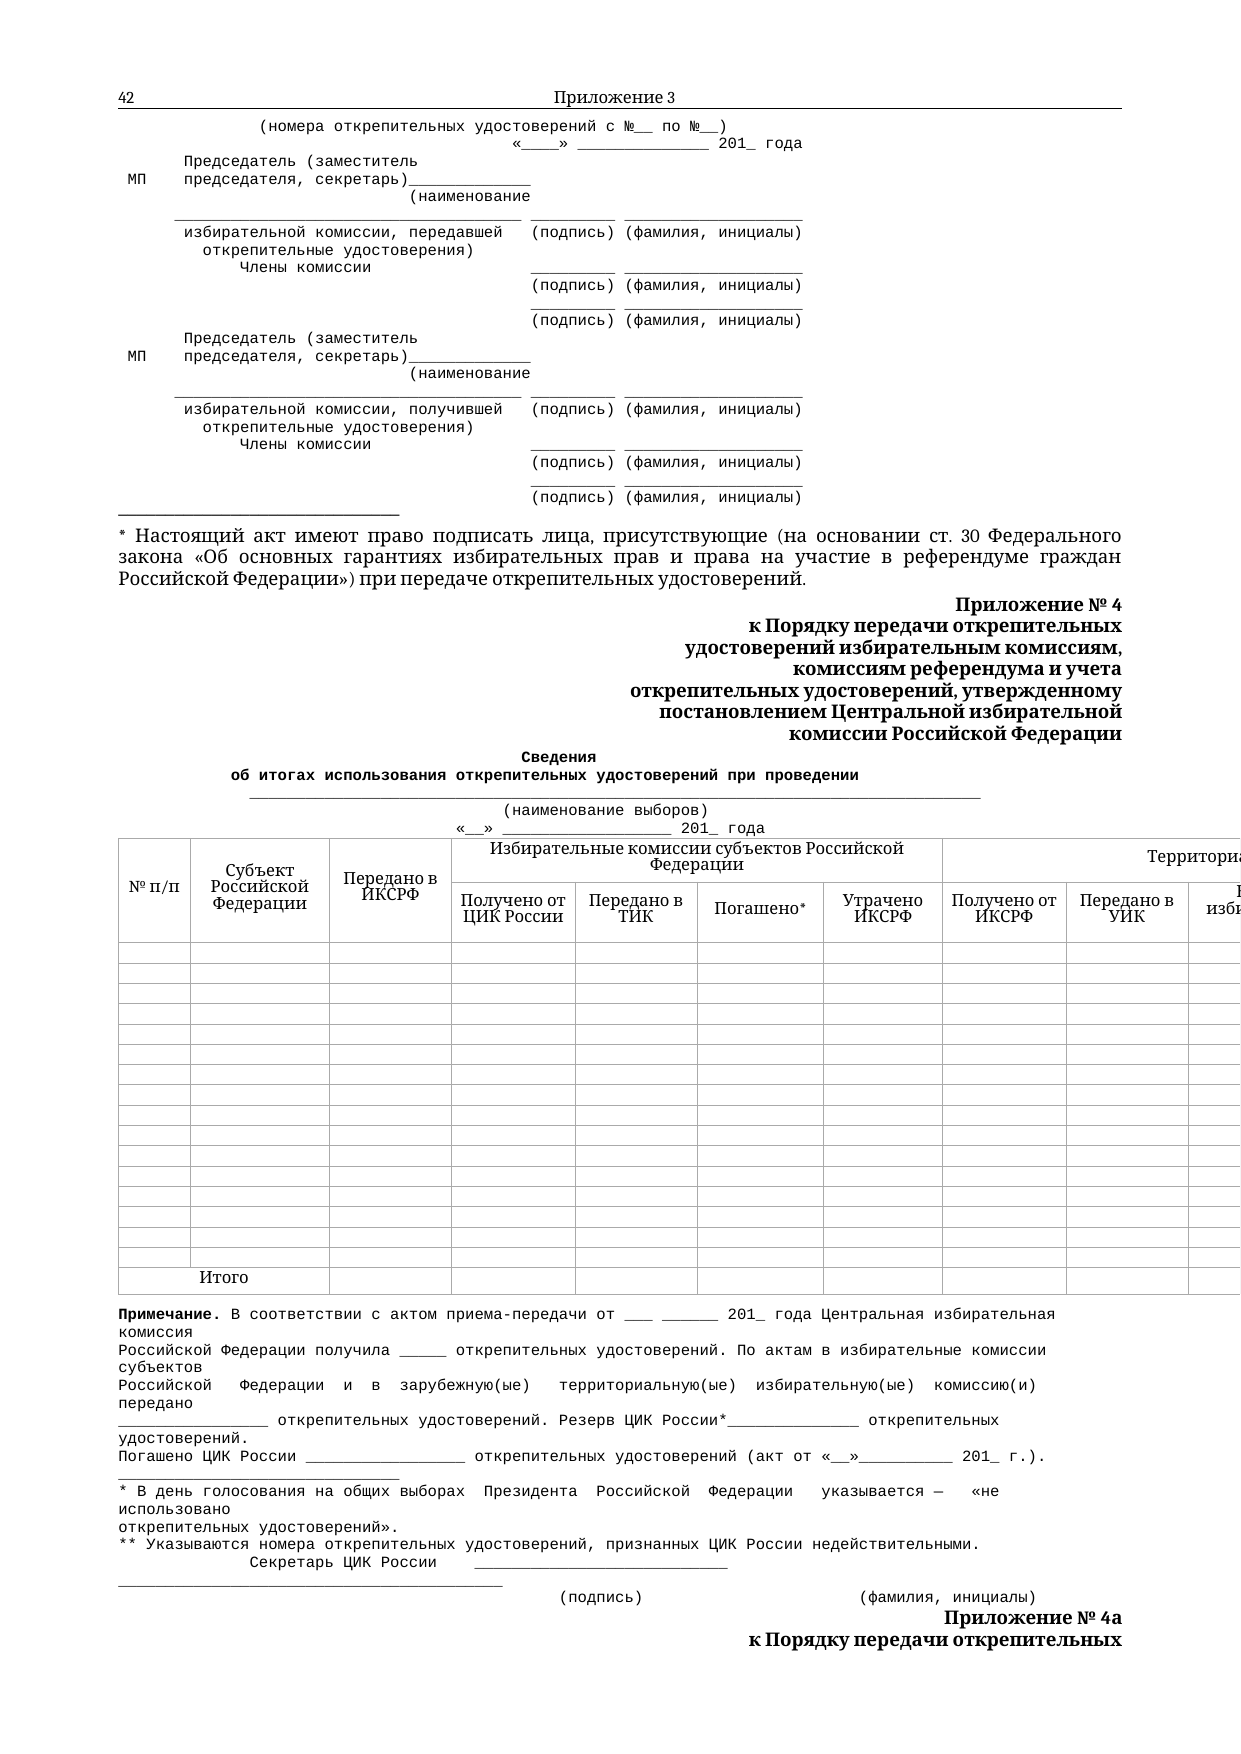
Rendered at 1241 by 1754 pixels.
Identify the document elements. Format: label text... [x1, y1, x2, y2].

table_cell [576, 1025, 697, 1044]
table_cell [576, 1207, 697, 1227]
table_cell [698, 1025, 823, 1044]
table_cell Погашено* [698, 883, 823, 942]
table_cell [698, 964, 823, 983]
table_cell [576, 1268, 697, 1294]
table_cell [824, 1045, 942, 1064]
table_cell [943, 1025, 1066, 1044]
text (наименование выборов) [118, 802, 1122, 820]
table_cell [698, 1065, 823, 1084]
table_cell [1189, 1248, 1240, 1267]
table_cell [943, 943, 1066, 962]
table_cell [824, 1106, 942, 1125]
table_cell [698, 1106, 823, 1125]
table_cell [191, 1065, 329, 1084]
table_cell Получено от ИКСРФ [943, 883, 1066, 942]
table_cell [191, 1228, 329, 1247]
table_cell Получено от ЦИК России [452, 883, 575, 942]
table_header Территориальные комиссии [943, 839, 1240, 882]
table_cell [698, 984, 823, 1003]
table_cell [330, 1268, 451, 1294]
table_cell [119, 964, 190, 983]
text (подпись) (фамилия, инициалы) [118, 313, 1122, 331]
table_cell [824, 1187, 942, 1206]
table_cell [1189, 1004, 1240, 1023]
text Сведения [118, 749, 1122, 767]
table_header № п/п [119, 839, 190, 942]
table_cell Выдано избирателям в ТИК [1189, 883, 1240, 942]
table_cell [452, 1045, 575, 1064]
table_cell [698, 1187, 823, 1206]
table_cell [824, 1167, 942, 1186]
table_cell [943, 1065, 1066, 1084]
table_cell [1067, 1146, 1188, 1166]
table_cell [191, 1045, 329, 1064]
table_cell [1067, 1248, 1188, 1267]
table_cell [330, 1126, 451, 1145]
text МП председателя, секретарь)_____________ [118, 171, 1122, 189]
table_cell [452, 1106, 575, 1125]
table_cell [119, 1167, 190, 1186]
table_cell [698, 1248, 823, 1267]
table_cell [824, 1207, 942, 1227]
table_cell [119, 1207, 190, 1227]
table_cell [1189, 1106, 1240, 1125]
table_cell [1189, 1126, 1240, 1145]
table_cell [191, 943, 329, 962]
text избирательной комиссии, получившей (подпись) (фамилия, инициалы) [118, 401, 1122, 419]
table_cell [191, 1207, 329, 1227]
table_cell [330, 1187, 451, 1206]
text об итогах использования открепительных удостоверений при проведении [118, 767, 1122, 785]
table_cell [1067, 943, 1188, 962]
table_cell [452, 1025, 575, 1044]
table_cell [698, 1146, 823, 1166]
table_cell [576, 1106, 697, 1125]
text Приложение № 4а к Порядку передачи открепительных [118, 1608, 1122, 1651]
text (подпись) (фамилия, инициалы) [118, 454, 1122, 472]
table_header Передано в ИКСРФ [330, 839, 451, 942]
text (подпись) (фамилия, инициалы) [118, 490, 1122, 508]
table_cell [1067, 1106, 1188, 1125]
table_cell [943, 964, 1066, 983]
table_cell [119, 1004, 190, 1023]
table_cell [452, 943, 575, 962]
table_cell [943, 1187, 1066, 1206]
table_cell [119, 1187, 190, 1206]
table_cell [576, 1004, 697, 1023]
table_cell [943, 1126, 1066, 1145]
table_cell [1189, 1187, 1240, 1206]
text Председатель (заместитель [118, 153, 1122, 171]
table_cell [943, 1106, 1066, 1125]
table_cell [576, 1187, 697, 1206]
table_cell Итого [119, 1268, 329, 1294]
table_cell [452, 984, 575, 1003]
table_header Избирательные комиссии субъектов Российской Федерации [452, 839, 942, 882]
table_cell [576, 1045, 697, 1064]
table_cell [1067, 1187, 1188, 1206]
table_cell [330, 1004, 451, 1023]
table_cell [824, 1268, 942, 1294]
table_cell [943, 1045, 1066, 1064]
table_cell [698, 1126, 823, 1145]
table_cell [576, 943, 697, 962]
table_cell [943, 1085, 1066, 1105]
table_cell [1067, 1228, 1188, 1247]
table_cell [119, 1025, 190, 1044]
table_cell [119, 1248, 190, 1267]
table_cell [824, 1248, 942, 1267]
table_cell Утрачено ИКСРФ [824, 883, 942, 942]
table_cell [330, 1085, 451, 1105]
table_cell [1189, 1025, 1240, 1044]
text (наименование [118, 189, 1122, 207]
text _________ ___________________ [118, 295, 1122, 313]
table_cell [1189, 1167, 1240, 1186]
table_cell [191, 1004, 329, 1023]
table_cell [943, 1207, 1066, 1227]
text Члены комиссии _________ ___________________ [118, 437, 1122, 454]
table_cell [576, 1228, 697, 1247]
text _____________________________________ _________ ___________________ [118, 207, 1122, 224]
table_cell [330, 1045, 451, 1064]
table_cell [1067, 984, 1188, 1003]
table_cell [943, 1146, 1066, 1166]
table_cell [119, 1065, 190, 1084]
text «____» ______________ 201_ года [118, 136, 1122, 153]
text Российской Федерации и в зарубежную(ые) территориальную(ые) избирательную(ые) комиссию(и) передано [118, 1377, 1122, 1413]
table_cell [943, 1248, 1066, 1267]
table_header Субъект Российской Федерации [191, 839, 329, 942]
table_cell [576, 1146, 697, 1166]
table_cell [330, 1248, 451, 1267]
table_cell [698, 943, 823, 962]
text Погашено ЦИК России _________________ открепительных удостоверений (акт от «__»__________ 201_ г.). [118, 1448, 1122, 1466]
table_cell [452, 1146, 575, 1166]
table_cell [576, 1126, 697, 1145]
table_cell [452, 1126, 575, 1145]
table_cell [698, 1167, 823, 1186]
table_cell [1189, 964, 1240, 983]
table_cell [191, 1106, 329, 1125]
table_cell [119, 984, 190, 1003]
table_cell [1189, 1085, 1240, 1105]
table_cell [824, 1025, 942, 1044]
table_cell [191, 1025, 329, 1044]
table_cell [1189, 943, 1240, 962]
table_cell [119, 1106, 190, 1125]
table_cell [943, 1268, 1066, 1294]
table_cell [330, 1065, 451, 1084]
table_cell [330, 984, 451, 1003]
table_cell [452, 1207, 575, 1227]
table_cell [943, 1004, 1066, 1023]
text открепительные удостоверения) [118, 419, 1122, 437]
table_cell [576, 984, 697, 1003]
table_cell [191, 1248, 329, 1267]
table_cell [576, 964, 697, 983]
text (наименование [118, 366, 1122, 384]
table_cell [1067, 1126, 1188, 1145]
table_cell [330, 1106, 451, 1125]
table_cell [452, 1228, 575, 1247]
table_cell [1189, 1268, 1240, 1294]
text Председатель (заместитель [118, 331, 1122, 348]
table_cell [452, 1248, 575, 1267]
text ** Указываются номера открепительных удостоверений, признанных ЦИК России недействительными. [118, 1537, 1122, 1554]
table_cell [452, 1167, 575, 1186]
table_cell [1067, 1045, 1188, 1064]
table_cell [824, 943, 942, 962]
text Члены комиссии _________ ___________________ [118, 260, 1122, 277]
text ────────────────────────────── [118, 508, 1122, 525]
table_cell [824, 1126, 942, 1145]
table_cell Передано в ТИК [576, 883, 697, 942]
table_cell [191, 1146, 329, 1166]
table_cell [698, 1207, 823, 1227]
table_cell [943, 984, 1066, 1003]
table_cell [452, 1187, 575, 1206]
text ______________________________ [118, 1466, 1122, 1484]
table_cell [1067, 1167, 1188, 1186]
table_cell [452, 1268, 575, 1294]
table_cell [698, 1228, 823, 1247]
table_cell [330, 1167, 451, 1186]
table_cell [191, 1085, 329, 1105]
table_cell [576, 1248, 697, 1267]
table_cell [1067, 1025, 1188, 1044]
table_cell [119, 1126, 190, 1145]
table_cell [452, 964, 575, 983]
table_cell [1189, 1065, 1240, 1084]
table_cell [698, 1268, 823, 1294]
table_cell [824, 964, 942, 983]
table_cell [943, 1228, 1066, 1247]
table_cell [191, 1187, 329, 1206]
table_cell [1067, 964, 1188, 983]
table_cell Передано в УИК [1067, 883, 1188, 942]
table_cell [824, 1228, 942, 1247]
text открепительных удостоверений». [118, 1519, 1122, 1537]
table_cell [1067, 1207, 1188, 1227]
table_cell [824, 1004, 942, 1023]
text избирательной комиссии, передавшей (подпись) (фамилия, инициалы) [118, 224, 1122, 242]
table_cell [330, 964, 451, 983]
table_cell [1189, 1228, 1240, 1247]
table_cell [191, 964, 329, 983]
table_cell [191, 984, 329, 1003]
table_cell [698, 1085, 823, 1105]
text открепительные удостоверения) [118, 242, 1122, 260]
text (подпись) (фамилия, инициалы) [118, 277, 1122, 295]
table_cell [330, 1146, 451, 1166]
table_cell [119, 1228, 190, 1247]
table_cell [119, 1085, 190, 1105]
text Российской Федерации получила _____ открепительных удостоверений. По актам в избирательные комиссии субъектов [118, 1342, 1122, 1377]
table_cell [1189, 984, 1240, 1003]
table_cell [1067, 1065, 1188, 1084]
text Примечание. В соответствии с актом приема-передачи от ___ ______ 201_ года Центральная избирательная комиссия [118, 1307, 1122, 1342]
table_cell [119, 943, 190, 962]
table_cell [1067, 1268, 1188, 1294]
table_cell [119, 1045, 190, 1064]
table_cell [191, 1167, 329, 1186]
text ________________ открепительных удостоверений. Резерв ЦИК России*______________ открепительных удостоверений. [118, 1413, 1122, 1448]
text _________ ___________________ [118, 472, 1122, 490]
table_cell [119, 1146, 190, 1166]
table_cell [698, 1004, 823, 1023]
table_cell [330, 1207, 451, 1227]
table_cell [824, 984, 942, 1003]
table_cell [943, 1167, 1066, 1186]
text _____________________________________ _________ ___________________ [118, 384, 1122, 401]
table_cell [330, 943, 451, 962]
table_cell [824, 1146, 942, 1166]
text * Настоящий акт имеют право подписать лица, присутствующие (на основании ст. 30 Федерального закона «Об основных гарантиях избирательных прав и права на участие в референдуме граждан Российской Федерации») при передаче открепительных удостоверений. [118, 525, 1122, 590]
table_cell [576, 1085, 697, 1105]
table_cell [698, 1045, 823, 1064]
table_cell [576, 1065, 697, 1084]
table_cell [576, 1167, 697, 1186]
text (номера открепительных удостоверений с №__ по №__) [118, 118, 1122, 136]
table_cell [1189, 1207, 1240, 1227]
table_cell [1189, 1146, 1240, 1166]
table_cell [1189, 1045, 1240, 1064]
table_cell [191, 1126, 329, 1145]
text ______________________________________________________________________________ [118, 785, 1122, 802]
text Секретарь ЦИК России ___________________________ _________________________________________ [118, 1554, 1122, 1590]
text Приложение № 4 к Порядку передачи открепительных удостоверений избирательным комиссиям, комиссиям референдума и учета открепительных удостоверений, утвержденному постановлением Центральной избирательной комиссии Российской Федерации [118, 594, 1122, 745]
table_cell [1067, 1004, 1188, 1023]
table_cell [452, 1065, 575, 1084]
table_cell [452, 1004, 575, 1023]
text «__» __________________ 201_ года [118, 820, 1122, 838]
table_cell [452, 1085, 575, 1105]
table_cell [330, 1228, 451, 1247]
table_cell [824, 1065, 942, 1084]
text * В день голосования на общих выборах Президента Российской Федерации указывается — «не использовано [118, 1484, 1122, 1519]
table_cell [824, 1085, 942, 1105]
table_cell [1067, 1085, 1188, 1105]
text (подпись) (фамилия, инициалы) [118, 1590, 1122, 1608]
table_cell [330, 1025, 451, 1044]
text МП председателя, секретарь)_____________ [118, 348, 1122, 366]
